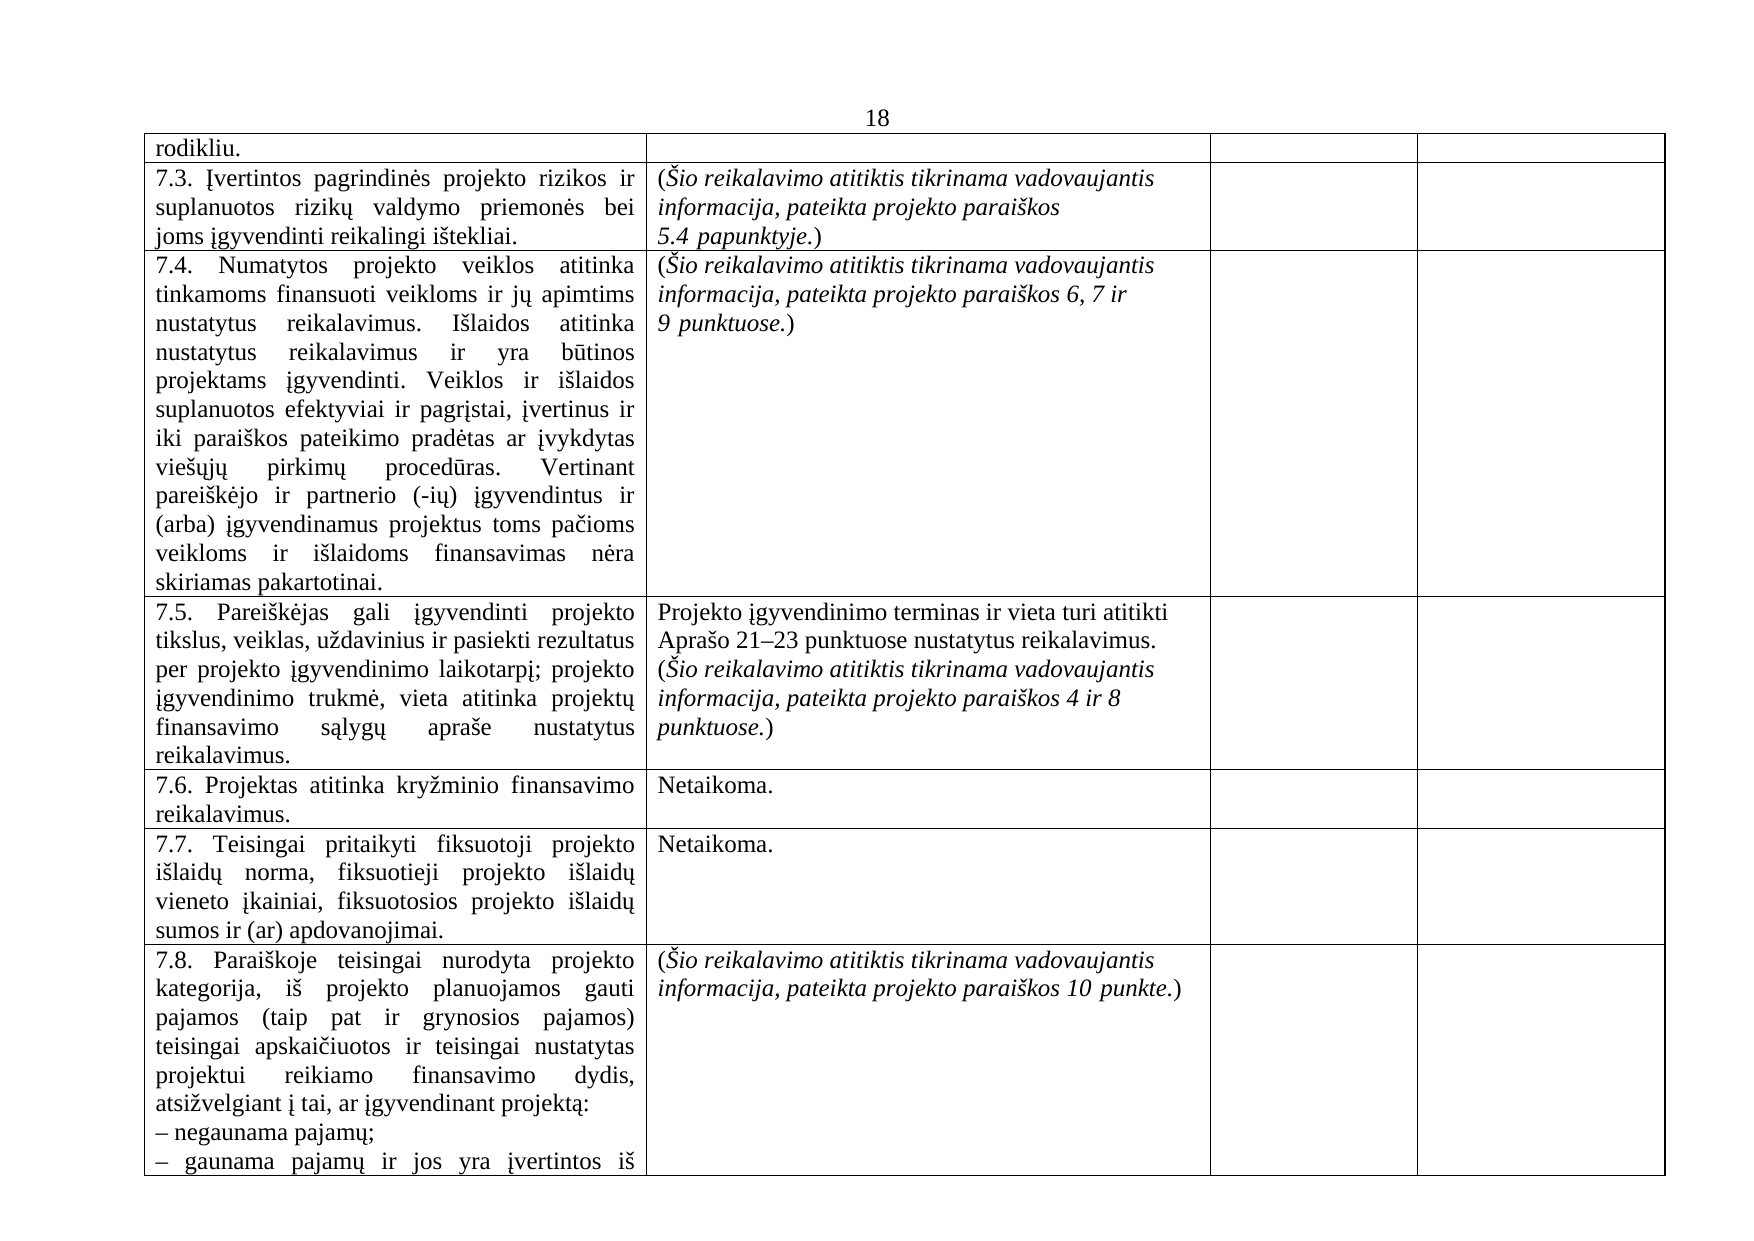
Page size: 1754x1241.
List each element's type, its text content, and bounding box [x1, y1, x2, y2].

table_cell [1418, 945, 1664, 1175]
table_cell [1211, 597, 1417, 769]
table_cell 7.3. Įvertintos pagrindinės projekto rizikos ir suplanuotos rizikų valdymo priemonės bei joms įgyvendinti reikalingi ištekliai. [145, 163, 646, 249]
table_cell [1211, 829, 1417, 944]
table_cell [1211, 770, 1417, 828]
table_cell [647, 134, 1210, 162]
table_cell [1211, 134, 1417, 162]
table_cell [1418, 597, 1664, 769]
table_cell [1211, 251, 1417, 596]
table_cell 7.6. Projektas atitinka kryžminio finansavimo reikalavimus. [145, 770, 646, 828]
table_cell Netaikoma. [647, 770, 1210, 828]
table_cell 7.4. Numatytos projekto veiklos atitinka tinkamoms finansuoti veikloms ir jų apimtims nustatytus reikalavimus. Išlaidos atitinka nustatytus reikalavimus ir yra būtinos projektams įgyvendinti. Veiklos ir išlaidos suplanuotos efektyviai ir pagrįstai, įvertinus ir iki paraiškos pateikimo pradėtas ar įvykdytas viešųjų pirkimų procedūras. Vertinant pareiškėjo ir partnerio (-ių) įgyvendintus ir (arba) įgyvendinamus projektus toms pačioms veikloms ir išlaidoms finansavimas nėra skiriamas pakartotinai. [145, 251, 646, 596]
table_cell 7.5. Pareiškėjas gali įgyvendinti projekto tikslus, veiklas, uždavinius ir pasiekti rezultatus per projekto įgyvendinimo laikotarpį; projekto įgyvendinimo trukmė, vieta atitinka projektų finansavimo sąlygų apraše nustatytus reikalavimus. [145, 597, 646, 769]
table_cell [1418, 163, 1664, 249]
table_cell [1418, 251, 1664, 596]
table_cell 7.8. Paraiškoje teisingai nurodyta projekto kategorija, iš projekto planuojamos gauti pajamos (taip pat ir grynosios pajamos) teisingai apskaičiuotos ir teisingai nustatytas projektui reikiamo finansavimo dydis, atsižvelgiant į tai, ar įgyvendinant projektą: – negaunama pajamų; – gaunama pajamų ir jos yra įvertintos iš [145, 945, 646, 1175]
table_cell [1211, 945, 1417, 1175]
table_cell [1211, 163, 1417, 249]
table_cell [1418, 829, 1664, 944]
table_cell 7.7. Teisingai pritaikyti fiksuotoji projekto išlaidų norma, fiksuotieji projekto išlaidų vieneto įkainiai, fiksuotosios projekto išlaidų sumos ir (ar) apdovanojimai. [145, 829, 646, 944]
table_cell rodikliu. [145, 134, 646, 162]
table_cell (Šio reikalavimo atitiktis tikrinama vadovaujantis informacija, pateikta projekto paraiškos 6, 7 ir 9 punktuose.) [647, 251, 1210, 596]
table_cell [1418, 770, 1664, 828]
table_cell Netaikoma. [647, 829, 1210, 944]
table_cell Projekto įgyvendinimo terminas ir vieta turi atitikti Aprašo 21–23 punktuose nustatytus reikalavimus. (Šio reikalavimo atitiktis tikrinama vadovaujantis informacija, pateikta projekto paraiškos 4 ir 8 punktuose.) [647, 597, 1210, 769]
table_cell [1418, 134, 1664, 162]
table_cell (Šio reikalavimo atitiktis tikrinama vadovaujantis informacija, pateikta projekto paraiškos 10 punkte.) [647, 945, 1210, 1175]
table_cell (Šio reikalavimo atitiktis tikrinama vadovaujantis informacija, pateikta projekto paraiškos 5.4 papunktyje.) [647, 163, 1210, 249]
